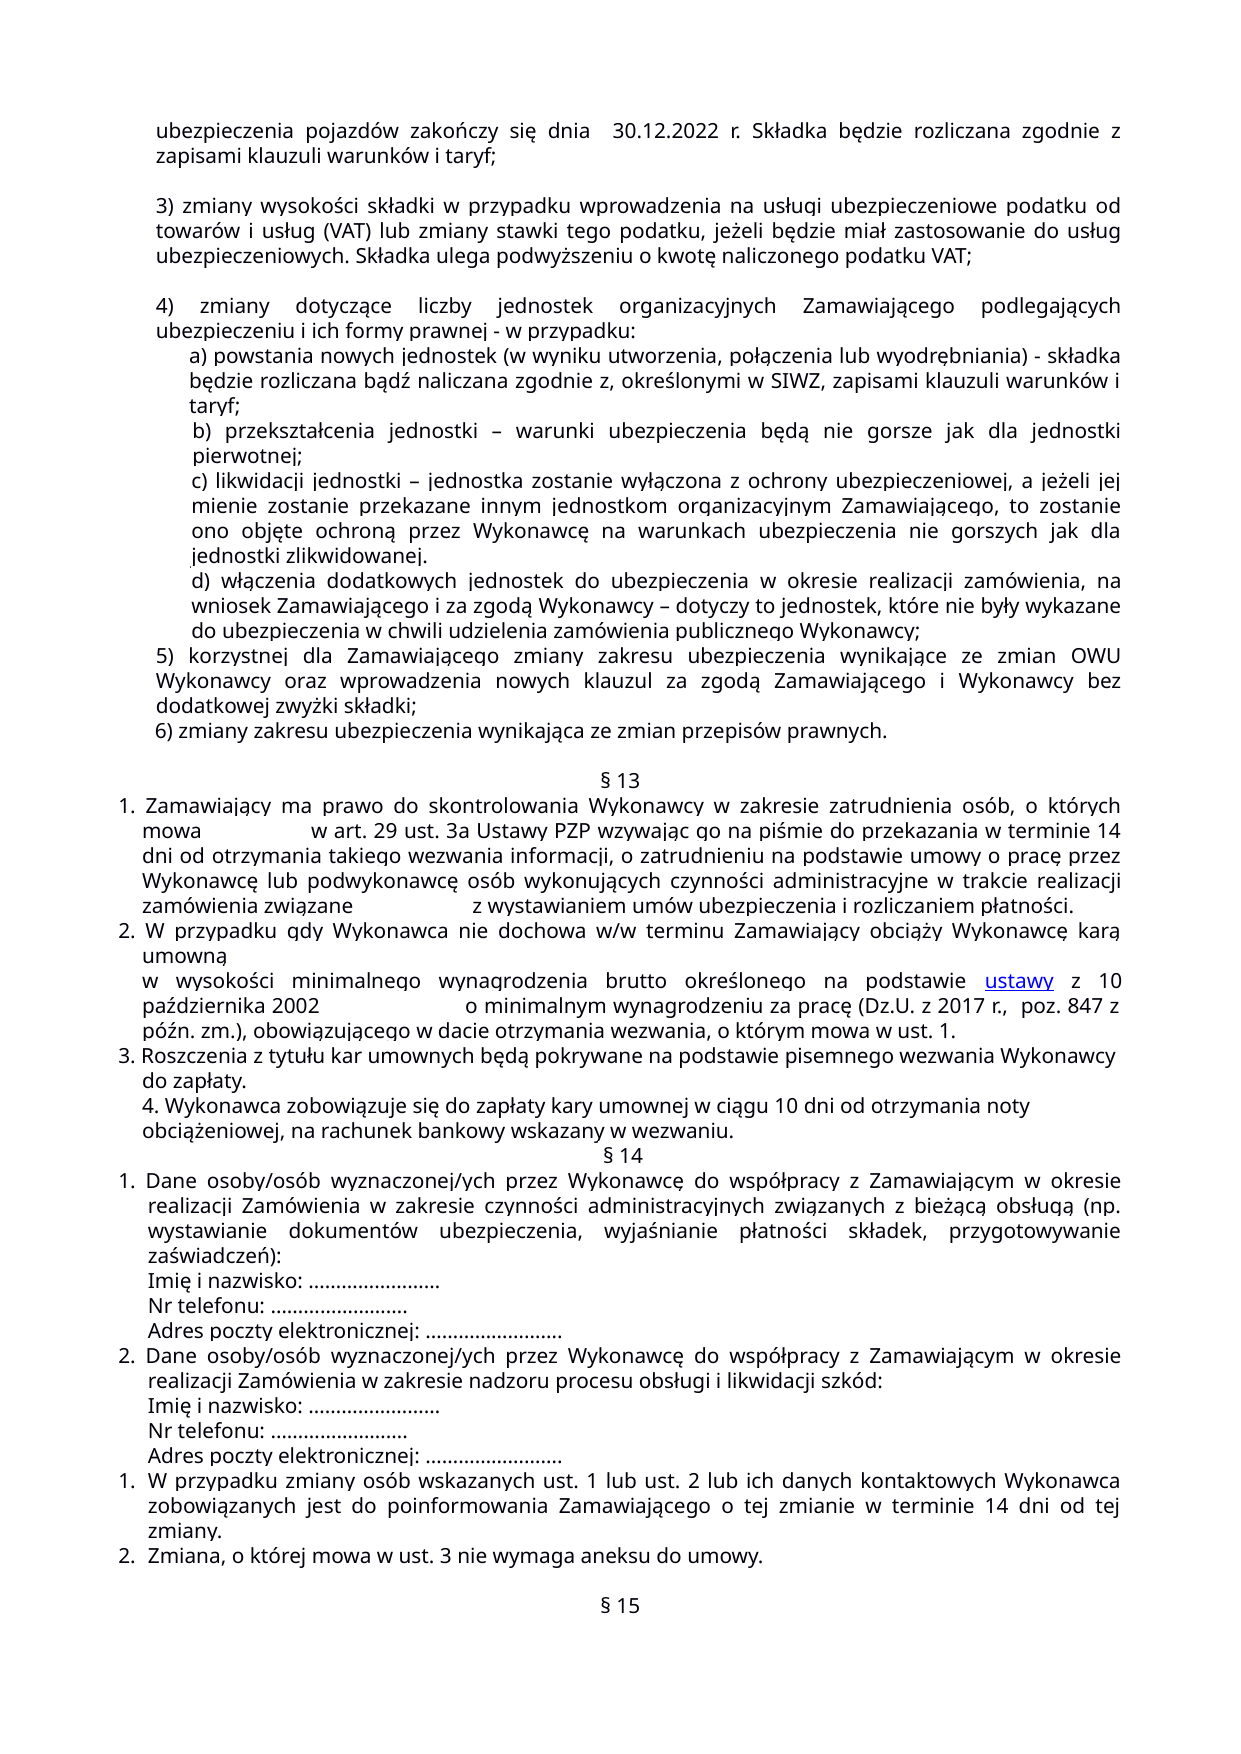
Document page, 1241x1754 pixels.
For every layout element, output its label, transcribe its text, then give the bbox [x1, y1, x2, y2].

list 4) zmiany dotyczące liczby jednostek organizacyjnych Zamawiającego podlegających ubezpieczeniu i ich formy prawnej - w przypadku: [156, 293, 1122, 343]
text Adres poczty elektronicznej: ……………………. [148, 1318, 1122, 1343]
text Nr telefonu: ……………………. [148, 1418, 1122, 1443]
list a) powstania nowych jednostek (w wyniku utworzenia, połączenia lub wyodrębniania) - składka będzie rozliczana bądź naliczana zgodnie z, określonymi w SIWZ, zapisami klauzuli warunków i taryf; [189, 343, 1122, 418]
text § 13 [118, 768, 1122, 793]
list ubezpieczenia pojazdów zakończy się dnia 30.12.2022 r. Składka będzie rozliczana zgodnie z zapisami klauzuli warunków i taryf; [156, 118, 1122, 168]
text Nr telefonu: ……………………. [148, 1293, 1122, 1318]
list 5) korzystnej dla Zamawiającego zmiany zakresu ubezpieczenia wynikające ze zmian OWU Wykonawcy oraz wprowadzenia nowych klauzul za zgodą Zamawiającego i Wykonawcy bez dodatkowej zwyżki składki; [156, 643, 1122, 718]
text Imię i nazwisko: …………………… [148, 1393, 1122, 1418]
text 1. Zamawiający ma prawo do skontrolowania Wykonawcy w zakresie zatrudnienia osób, o których mowa w art. 29 ust. 3a Ustawy PZP wzywając go na piśmie do przekazania w terminie 14 dni od otrzymania takiego wezwania informacji, o zatrudnieniu na podstawie umowy o pracę przez Wykonawcę lub podwykonawcę osób wykonujących czynności administracyjne w trakcie realizacji zamówienia związane z wystawianiem umów ubezpieczenia i rozliczaniem płatności. [118, 793, 1122, 918]
list Zmiana, o której mowa w ust. 3 nie wymaga aneksu do umowy. [118, 1543, 1122, 1568]
text 3. Roszczenia z tytułu kar umownych będą pokrywane na podstawie pisemnego wezwania Wykonawcy do zapłaty. 4. Wykonawca zobowiązuje się do zapłaty kary umownej w ciągu 10 dni od otrzymania noty obciążeniowej, na rachunek bankowy wskazany w wezwaniu. [118, 1043, 1122, 1143]
list b) przekształcenia jednostki – warunki ubezpieczenia będą nie gorsze jak dla jednostki pierwotnej; [192, 418, 1122, 468]
list W przypadku zmiany osób wskazanych ust. 1 lub ust. 2 lub ich danych kontaktowych Wykonawca zobowiązanych jest do poinformowania Zamawiającego o tej zmianie w terminie 14 dni od tej zmiany. [118, 1468, 1122, 1543]
text 2. Dane osoby/osób wyznaczonej/ych przez Wykonawcę do współpracy z Zamawiającym w okresie realizacji Zamówienia w zakresie nadzoru procesu obsługi i likwidacji szkód: [118, 1343, 1122, 1393]
text § 14 [118, 1143, 1122, 1168]
list d) włączenia dodatkowych jednostek do ubezpieczenia w okresie realizacji zamówienia, na wniosek Zamawiającego i za zgodą Wykonawcy – dotyczy to jednostek, które nie były wykazane do ubezpieczenia w chwili udzielenia zamówienia publicznego Wykonawcy; [191, 568, 1122, 643]
text 2. W przypadku gdy Wykonawca nie dochowa w/w terminu Zamawiający obciąży Wykonawcę karą umowną w wysokości minimalnego wynagrodzenia brutto określonego na podstawie ustawy z 10 października 2002 o minimalnym wynagrodzeniu za pracę (Dz.U. z 2017 r., poz. 847 z późn. zm.), obowiązującego w dacie otrzymania wezwania, o którym mowa w ust. 1. [118, 918, 1122, 1043]
list c) likwidacji jednostki – jednostka zostanie wyłączona z ochrony ubezpieczeniowej, a jeżeli jej mienie zostanie przekazane innym jednostkom organizacyjnym Zamawiającego, to zostanie ono objęte ochroną przez Wykonawcę na warunkach ubezpieczenia nie gorszych jak dla jednostki zlikwidowanej. [191, 468, 1122, 568]
text 1. Dane osoby/osób wyznaczonej/ych przez Wykonawcę do współpracy z Zamawiającym w okresie realizacji Zamówienia w zakresie czynności administracyjnych związanych z bieżącą obsługą (np. wystawianie dokumentów ubezpieczenia, wyjaśnianie płatności składek, przygotowywanie zaświadczeń): [118, 1168, 1122, 1268]
list 3) zmiany wysokości składki w przypadku wprowadzenia na usługi ubezpieczeniowe podatku od towarów i usług (VAT) lub zmiany stawki tego podatku, jeżeli będzie miał zastosowanie do usług ubezpieczeniowych. Składka ulega podwyższeniu o kwotę naliczonego podatku VAT; [156, 193, 1122, 268]
text Imię i nazwisko: …………………… [148, 1268, 1122, 1293]
text Adres poczty elektronicznej: ……………………. [148, 1443, 1122, 1468]
list 6) zmiany zakresu ubezpieczenia wynikająca ze zmian przepisów prawnych. [154, 718, 1122, 743]
text § 15 [118, 1593, 1122, 1618]
